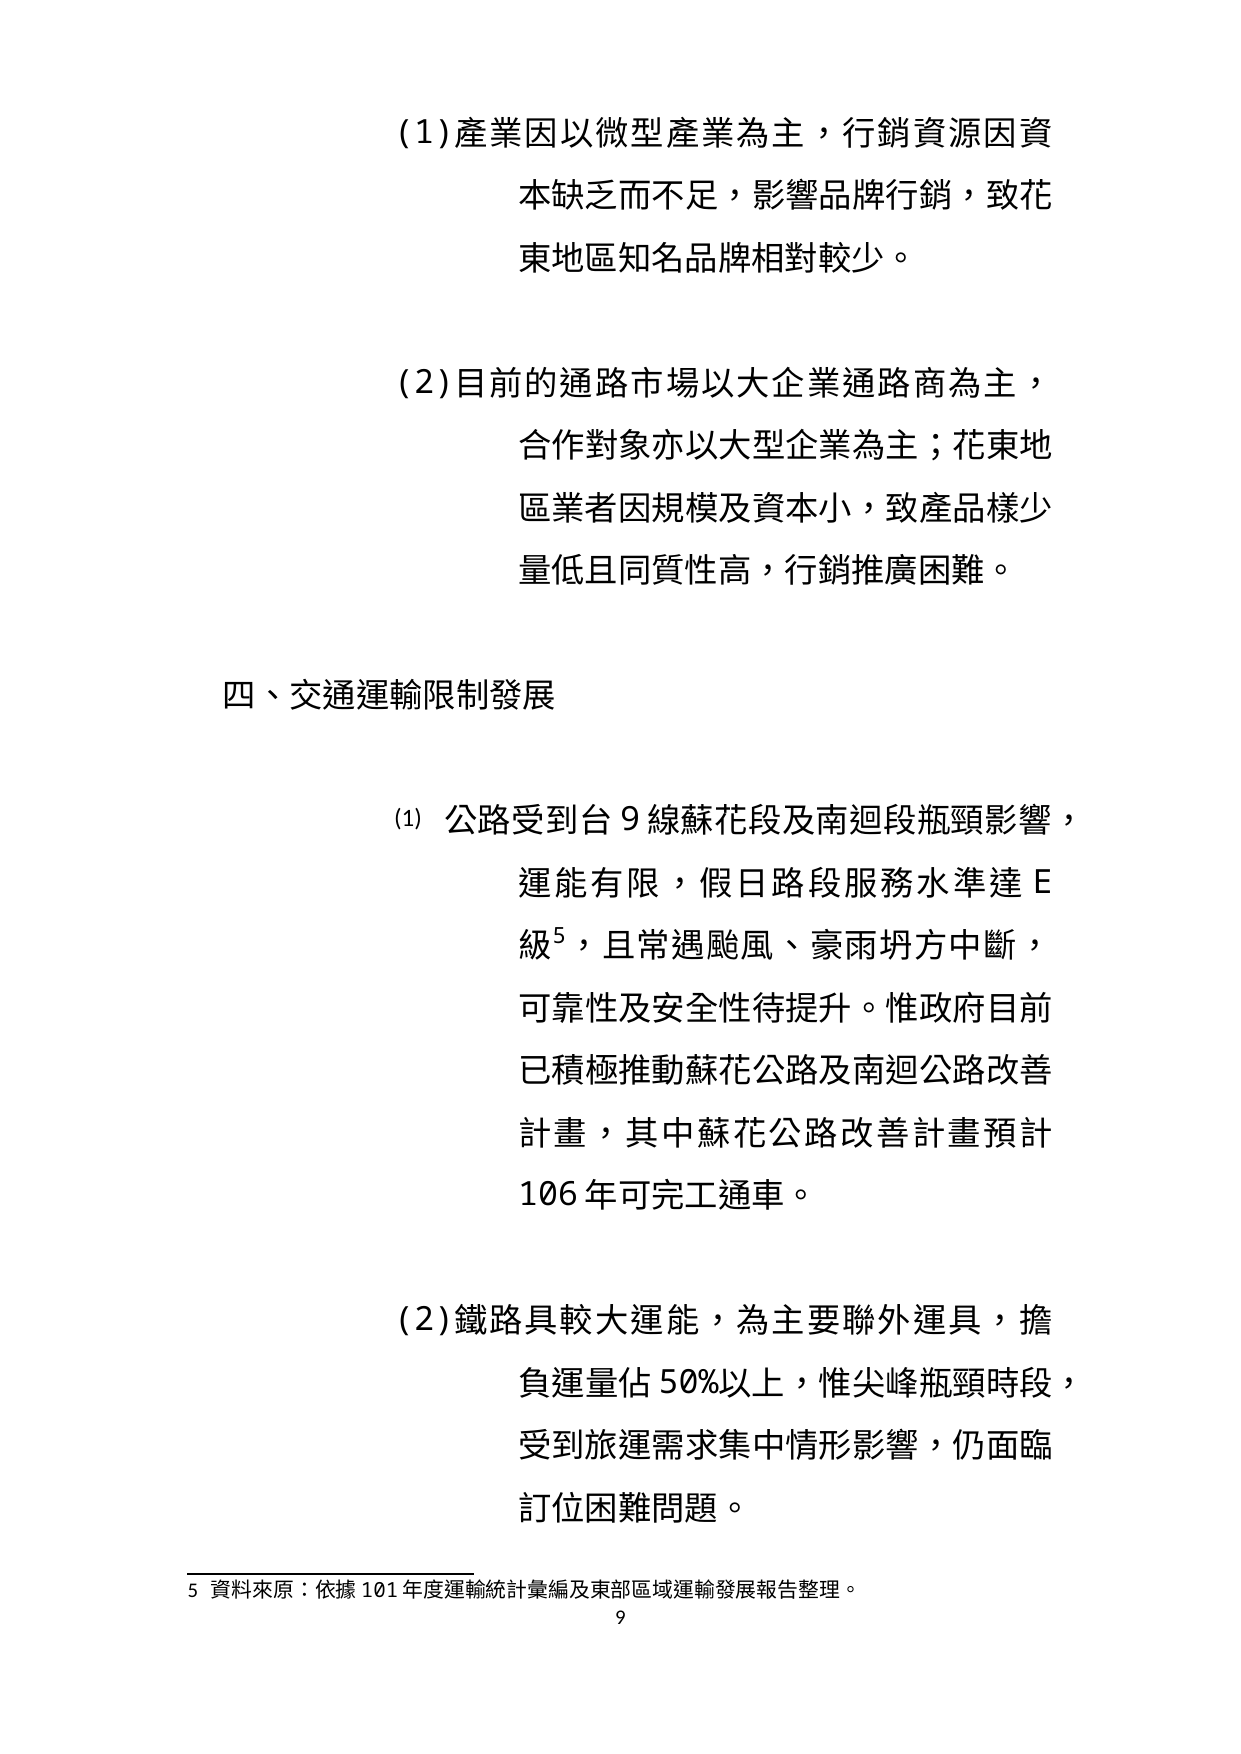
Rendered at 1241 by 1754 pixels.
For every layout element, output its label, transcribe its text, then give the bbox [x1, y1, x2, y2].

list 目前的通路市場以大企業通路商為主，合作對象亦以大型企業為主；花東地區業者因規模及資本小，致產品樣少、量低且同質性高，行銷推廣困難。 [394, 339, 1053, 589]
list 公路受到台9線蘇花段及南迴段瓶頸影響，運能有限，假日路段服務水準達E級，且常遇颱風、豪雨坍方中斷，可靠性及安全性待提升。惟政府目前已積極推動蘇花公路及南迴公路改善計畫，其中蘇花公路改善計畫預計106年可完工通車。 [394, 776, 1053, 1214]
list 資料來原：依據101年度運輸統計彙編及東部區域運輸發展報告整理。 [187, 1574, 1053, 1604]
list 鐵路具較大運能，為主要聯外運具，擔負運量佔50%以上，惟尖峰瓶頸時段，受到旅運需求集中情形影響，仍面臨訂位困難問題。 [394, 1276, 1053, 1526]
text 四、交通運輸限制發展 [222, 651, 1053, 714]
list 產業因以微型產業為主，行銷資源因資本缺乏而不足，影響品牌行銷，致花東地區知名品牌相對較少。 [394, 89, 1053, 276]
